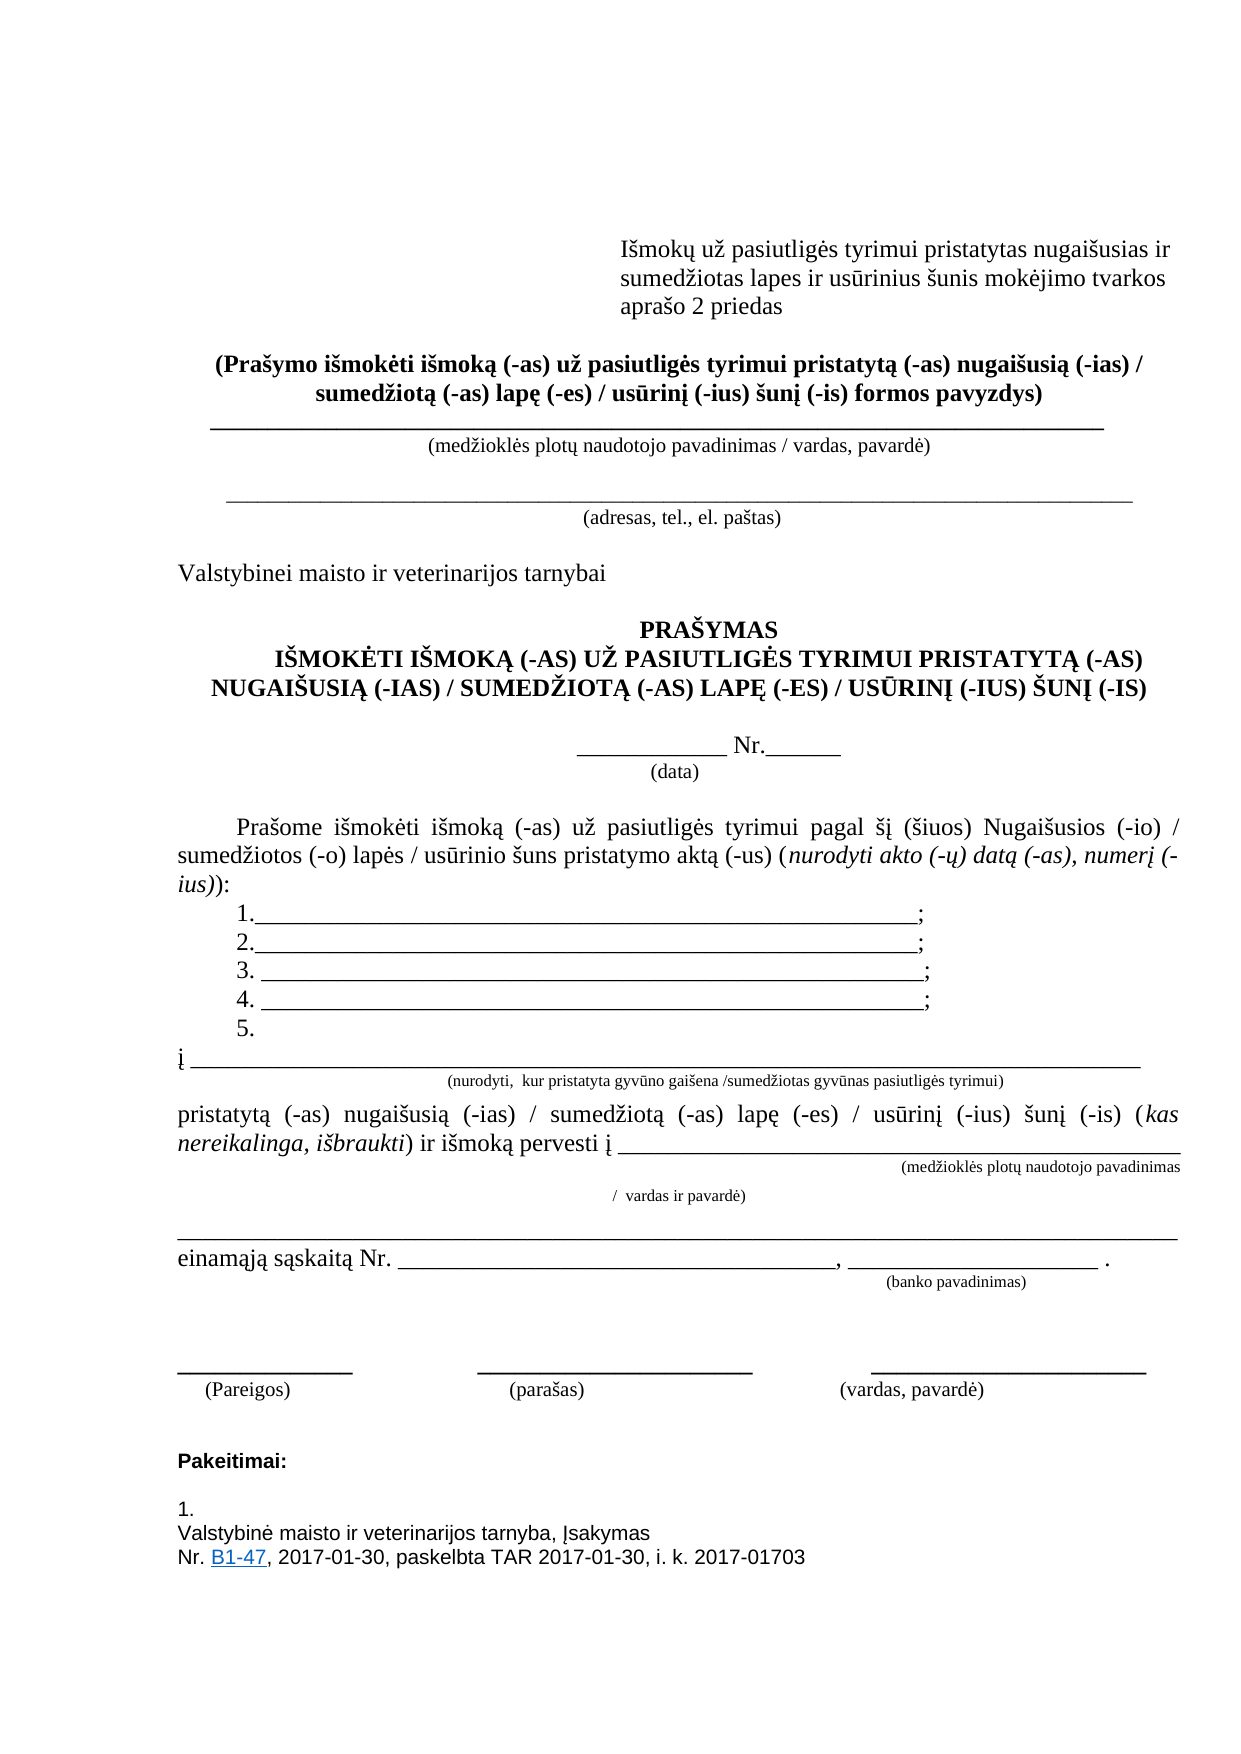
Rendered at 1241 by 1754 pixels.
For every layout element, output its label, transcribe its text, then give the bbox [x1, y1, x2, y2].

text į ____________________________________________________________________________ [177, 1042, 1181, 1071]
text (banko pavadinimas) [177, 1272, 1181, 1301]
text išmokėti išmokĄ (-AS) už PASIUTLIGĖS TYRIMUI PRISTATYTĄ (-AS) NUGAIŠUSIĄ (-IAS) / sumedžiotą (-As) LAPĘ (-ES) / USŪRINĮ (-IUS) ŠUNĮ (-IS) [177, 644, 1181, 702]
text (Prašymo išmokėti išmoką (-as) už pasiutligės tyrimui pristatytą (-as) nugaišusią (-ias) / sumedžiotą (-as) lapę (-es) / usūrinį (-ius) šunį (-is) formos pavyzdys) [177, 349, 1181, 406]
text ________________________________________________________________________________ [177, 1214, 1181, 1243]
text (Pareigos) (parašas) (vardas, pavardė) [177, 1377, 1181, 1401]
text Išmokų už pasiutligės tyrimui pristatytas nugaišusias ir [620, 234, 1181, 263]
text Valstybinė maisto ir veterinarijos tarnyba, Įsakymas [177, 1521, 1181, 1545]
text 3. _____________________________________________________; [177, 956, 1181, 984]
text Nr. B1-47, 2017-01-30, paskelbta TAR 2017-01-30, i. k. 2017-01703 [177, 1545, 1181, 1569]
text ______________________________________________________________________________ [133, 406, 1181, 433]
text (data) [177, 759, 1181, 783]
text ____________ Nr.______ [177, 730, 1181, 759]
text ______________ ______________________ ______________________ [177, 1348, 1181, 1377]
text sumedžiotas lapes ir usūrinius šunis mokėjimo tvarkos [620, 263, 1181, 291]
text Pakeitimai: [177, 1449, 1181, 1473]
text (nurodyti, kur pristatyta gyvūno gaišena /sumedžiotas gyvūnas pasiutligės tyrimui) [312, 1071, 1181, 1099]
text 4. _____________________________________________________; [177, 984, 1181, 1013]
text (medžioklės plotų naudotojo pavadinimas / vardas ir pavardė) [177, 1157, 1181, 1214]
text PRAŠYMAS [177, 615, 1181, 644]
text Prašome išmokėti išmoką (-as) už pasiutligės tyrimui pagal šį (šiuos) Nugaišusios (-io) / sumedžiotos (-o) lapės / usūrinio šuns pristatymo aktą (-us) (nurodyti akto (-ų) datą (-as), numerį (-ius)): [177, 812, 1181, 898]
text _______________________________________________________________________________________ [177, 481, 1181, 505]
text 5. [177, 1013, 1181, 1042]
text (medžioklės plotų naudotojo pavadinimas / vardas, pavardė) [177, 433, 1181, 457]
text einamąją sąskaitą Nr. ___________________________________, ____________________ . [177, 1243, 1181, 1272]
text 2._____________________________________________________; [177, 927, 1181, 956]
text (adresas, tel., el. paštas) [177, 505, 1181, 529]
text 1. [177, 1497, 1181, 1521]
text pristatytą (-as) nugaišusią (-ias) / sumedžiotą (-as) lapę (-es) / usūrinį (-ius) šunį (-is) (kas nereikalinga, išbraukti) ir išmoką pervesti į _____________________________________________ [177, 1099, 1181, 1157]
text Valstybinei maisto ir veterinarijos tarnybai [177, 558, 1181, 587]
text 1._____________________________________________________; [177, 898, 1181, 927]
text aprašo 2 priedas [620, 291, 1181, 320]
